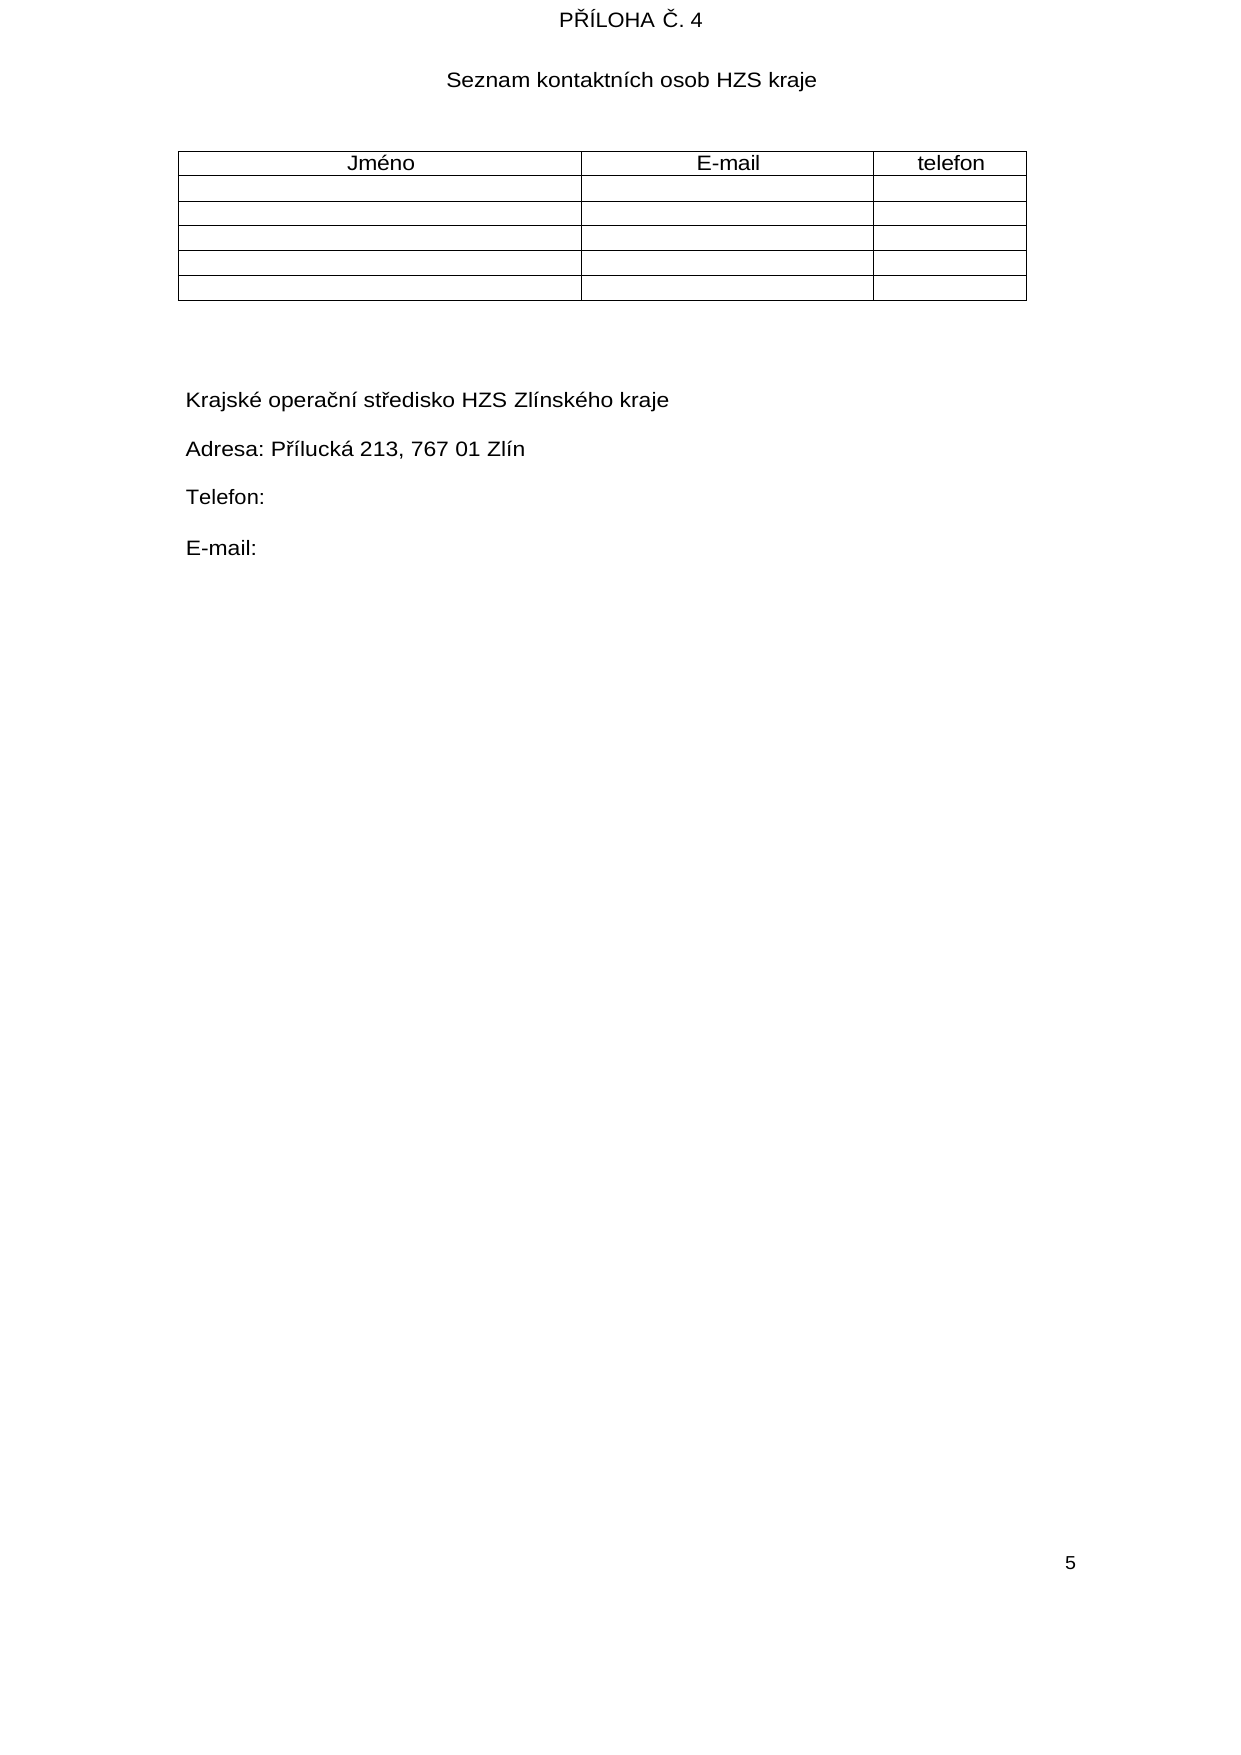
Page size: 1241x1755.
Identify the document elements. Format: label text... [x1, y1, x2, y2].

text Telefon: [186, 486, 1241, 509]
table_cell [582, 276, 873, 299]
table_cell [582, 226, 873, 250]
table_cell [874, 251, 1026, 275]
table_cell [582, 202, 873, 225]
table_cell [582, 176, 873, 201]
table_cell [874, 176, 1026, 201]
table_header Jméno [179, 152, 581, 175]
table_header E-mail [582, 152, 873, 175]
table_cell [582, 251, 873, 275]
table_cell [179, 226, 581, 250]
table_cell [179, 176, 581, 201]
table_cell [874, 276, 1026, 299]
text Krajské operační středisko HZS Zlínského kraje Adresa: Přílucká 213, 767 01 Zlín [185, 388, 743, 461]
text E-mail: [186, 536, 1241, 559]
table_cell [179, 202, 581, 225]
table_cell [179, 276, 581, 299]
table_cell [179, 251, 581, 275]
table_header telefon [874, 152, 1026, 175]
text PŘÍLOHA Č. 4 [148, 8, 1115, 32]
text Seznam kontaktních osob HZS kraje [148, 68, 1115, 92]
table_cell [874, 226, 1026, 250]
table_cell [874, 202, 1026, 225]
